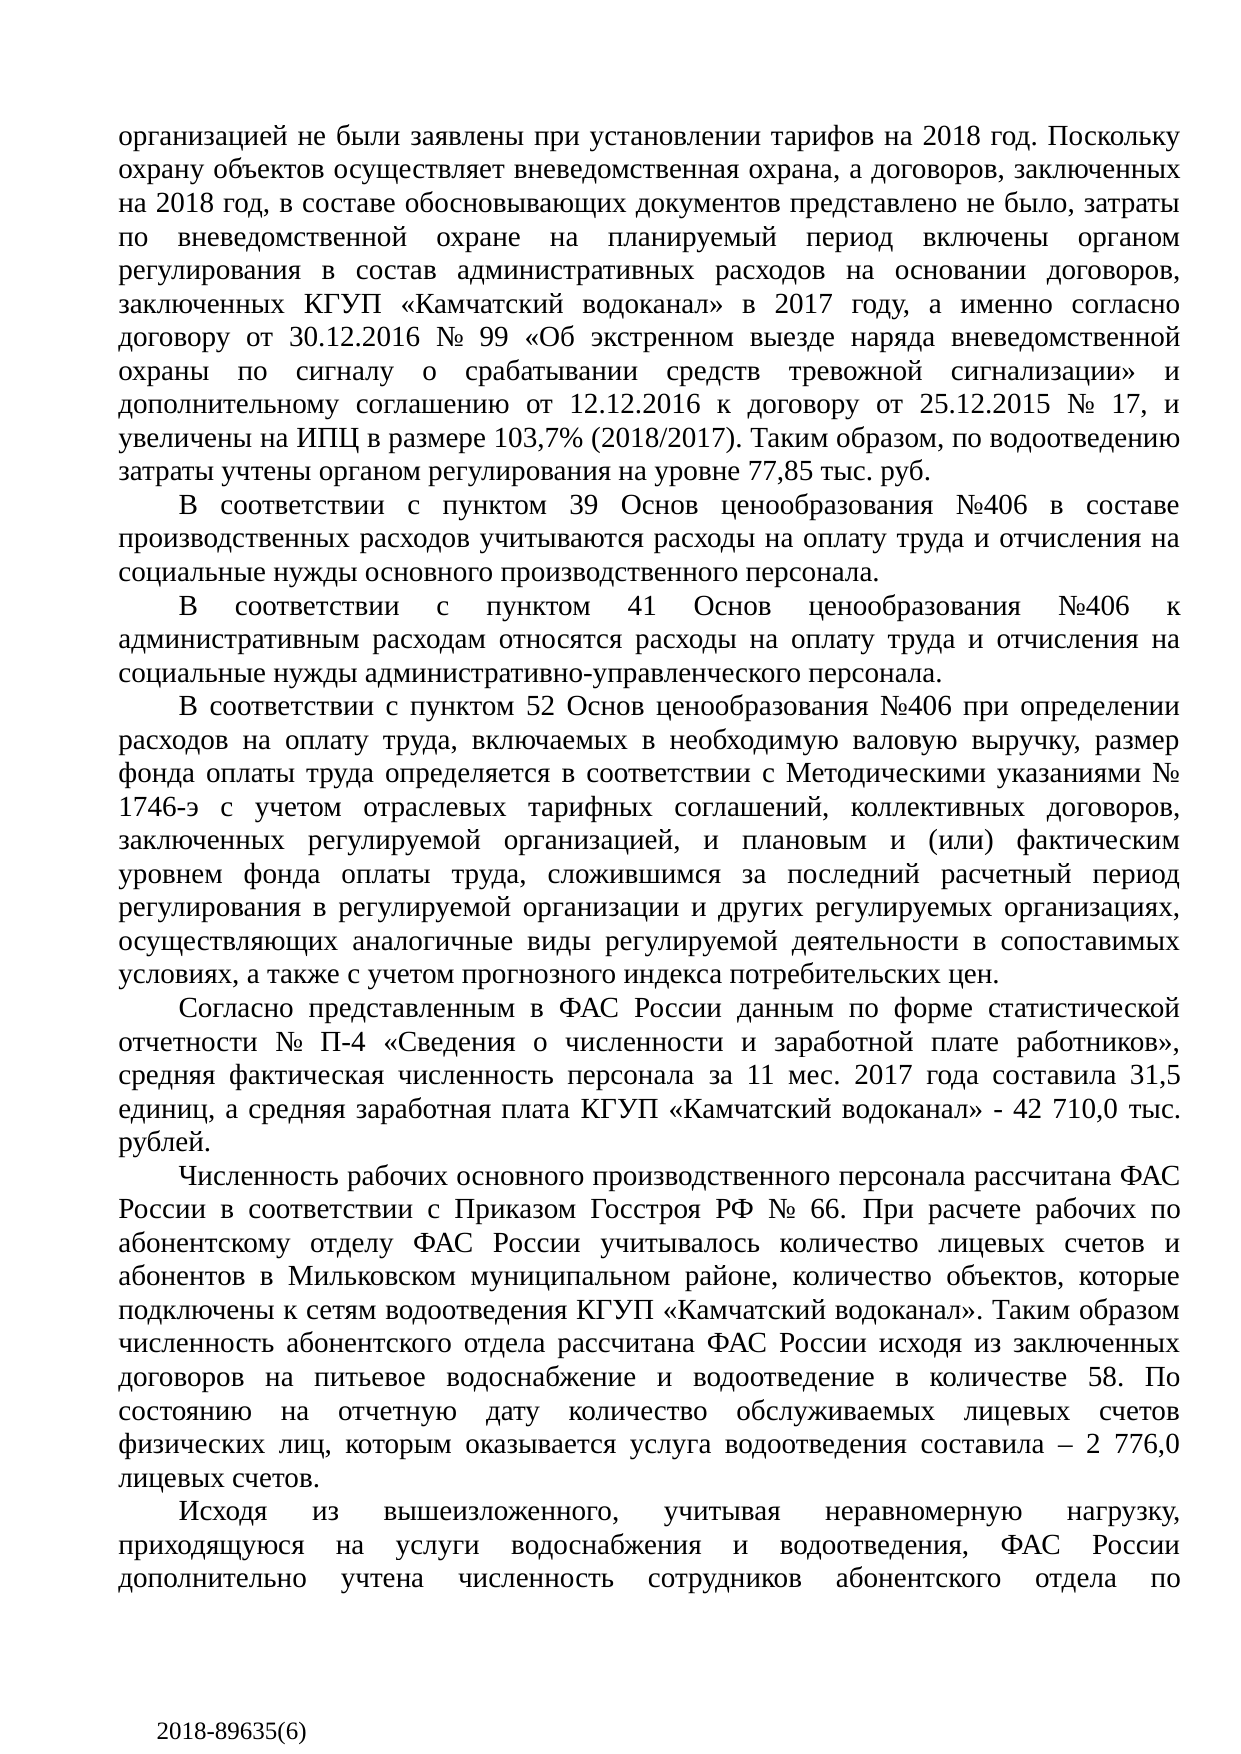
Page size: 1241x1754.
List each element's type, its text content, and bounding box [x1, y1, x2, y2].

text организацией не были заявлены при установлении тарифов на 2018 год. Поскольку охрану объектов осуществляет вневедомственная охрана, а договоров, заключенных на 2018 год, в составе обосновывающих документов представлено не было, затраты по вневедомственной охране на планируемый период включены органом регулирования в состав административных расходов на основании договоров, заключенных КГУП «Камчатский водоканал» в 2017 году, а именно согласно договору от 30.12.2016 № 99 «Об экстренном выезде наряда вневедомственной охраны по сигналу о срабатывании средств тревожной сигнализации» и дополнительному соглашению от 12.12.2016 к договору от 25.12.2015 № 17, и увеличены на ИПЦ в размере 103,7% (2018/2017). Таким образом, по водоотведению затраты учтены органом регулирования на уровне 77,85 тыс. руб. [118, 118, 1181, 487]
text В соответствии с пунктом 41 Основ ценообразования №406 к административным расходам относятся расходы на оплату труда и отчисления на социальные нужды административно-управленческого персонала. [118, 588, 1181, 688]
text Исходя из вышеизложенного, учитывая неравномерную нагрузку, приходящуюся на услуги водоснабжения и водоотведения, ФАС России дополнительно учтена численность сотрудников абонентского отдела по [118, 1493, 1181, 1594]
text Численность рабочих основного производственного персонала рассчитана ФАС России в соответствии с Приказом Госстроя РФ № 66. При расчете рабочих по абонентскому отделу ФАС России учитывалось количество лицевых счетов и абонентов в Мильковском муниципальном районе, количество объектов, которые подключены к сетям водоотведения КГУП «Камчатский водоканал». Таким образом численность абонентского отдела рассчитана ФАС России исходя из заключенных договоров на питьевое водоснабжение и водоотведение в количестве 58. По состоянию на отчетную дату количество обслуживаемых лицевых счетов физических лиц, которым оказывается услуга водоотведения составила – 2 776,0 лицевых счетов. [118, 1158, 1181, 1493]
text В соответствии с пунктом 39 Основ ценообразования №406 в составе производственных расходов учитываются расходы на оплату труда и отчисления на социальные нужды основного производственного персонала. [118, 487, 1181, 588]
text В соответствии с пунктом 52 Основ ценообразования №406 при определении расходов на оплату труда, включаемых в необходимую валовую выручку, размер фонда оплаты труда определяется в соответствии с Методическими указаниями № 1746-э с учетом отраслевых тарифных соглашений, коллективных договоров, заключенных регулируемой организацией, и плановым и (или) фактическим уровнем фонда оплаты труда, сложившимся за последний расчетный период регулирования в регулируемой организации и других регулируемых организациях, осуществляющих аналогичные виды регулируемой деятельности в сопоставимых условиях, а также с учетом прогнозного индекса потребительских цен. [118, 688, 1181, 990]
text Согласно представленным в ФАС России данным по форме статистической отчетности № П-4 «Сведения о численности и заработной плате работников», средняя фактическая численность персонала за 11 мес. 2017 года составила 31,5 единиц, а средняя заработная плата КГУП «Камчатский водоканал» - 42 710,0 тыс. рублей. [118, 990, 1181, 1158]
